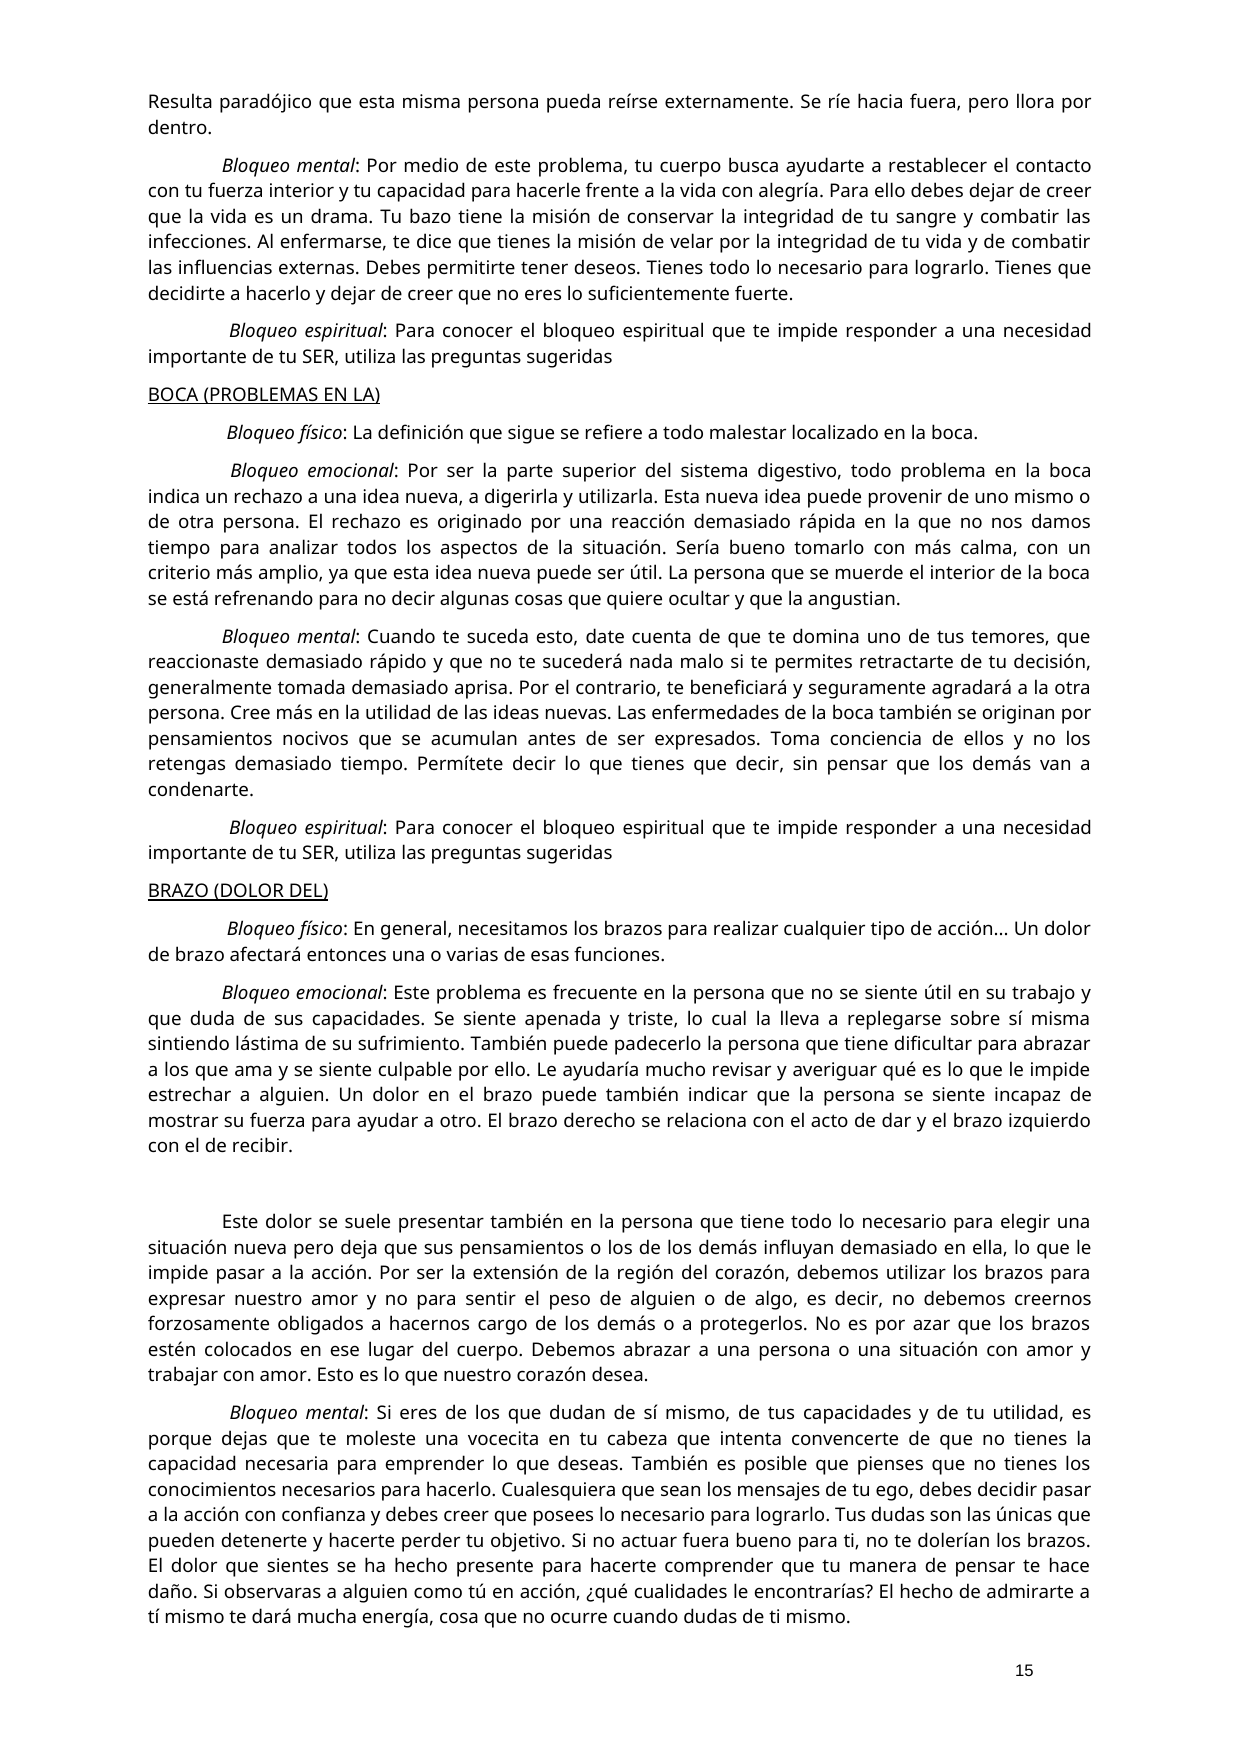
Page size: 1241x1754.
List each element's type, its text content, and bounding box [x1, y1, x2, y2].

text Este dolor se suele presentar también en la persona que tiene todo lo necesario para elegir una situación nueva pero deja que sus pensamientos o los de los demás influyan demasiado en ella, lo que le impide pasar a la acción. Por ser la extensión de la región del corazón, debemos utilizar los brazos para expresar nuestro amor y no para sentir el peso de alguien o de algo, es decir, no debemos creernos forzosamente obligados a hacernos cargo de los demás o a protegerlos. No es por azar que los brazos estén colocados en ese lugar del cuerpo. Debemos abrazar a una persona o una situación con amor y trabajar con amor. Esto es lo que nuestro corazón desea. [148, 1208, 1092, 1387]
text Bloqueo espiritual: Para conocer el bloqueo espiritual que te impide responder a una necesidad importante de tu SER, utiliza las preguntas sugeridas [148, 814, 1092, 865]
text BRAZO (dolor del) [148, 878, 1092, 903]
text Bloqueo físico: En general, necesitamos los brazos para realizar cualquier tipo de acción... Un dolor de brazo afectará entonces una o varias de esas funciones. [148, 916, 1092, 967]
text Bloqueo espiritual: Para conocer el bloqueo espiritual que te impide responder a una necesidad importante de tu SER, utiliza las preguntas sugeridas [148, 318, 1092, 369]
text Resulta paradójico que esta misma persona pueda reírse externamente. Se ríe hacia fuera, pero llora por dentro. [148, 89, 1092, 140]
text Bloqueo emocional: Por ser la parte superior del sistema digestivo, todo problema en la boca indica un rechazo a una idea nueva, a digerirla y utilizarla. Esta nueva idea puede provenir de uno mismo o de otra persona. El rechazo es originado por una reacción demasiado rápida en la que no nos damos tiempo para analizar todos los aspectos de la situación. Sería bueno tomarlo con más calma, con un criterio más amplio, ya que esta idea nueva puede ser útil. La persona que se muerde el interior de la boca se está refrenando para no decir algunas cosas que quiere ocultar y que la angustian. [148, 457, 1092, 611]
text Bloqueo mental: Cuando te suceda esto, date cuenta de que te domina uno de tus temores, que reaccionaste demasiado rápido y que no te sucederá nada malo si te permites retractarte de tu decisión, generalmente tomada demasiado aprisa. Por el contrario, te beneficiará y seguramente agradará a la otra persona. Cree más en la utilidad de las ideas nuevas. Las enfermedades de la boca también se originan por pensamientos nocivos que se acumulan antes de ser expresados. Toma conciencia de ellos y no los retengas demasiado tiempo. Permítete decir lo que tienes que decir, sin pensar que los demás van a condenarte. [148, 623, 1092, 802]
text Bloqueo mental: Por medio de este problema, tu cuerpo busca ayudarte a restablecer el contacto con tu fuerza interior y tu capacidad para hacerle frente a la vida con alegría. Para ello debes dejar de creer que la vida es un drama. Tu bazo tiene la misión de conservar la integridad de tu sangre y combatir las infecciones. Al enfermarse, te dice que tienes la misión de velar por la integridad de tu vida y de combatir las influencias externas. Debes permitirte tener deseos. Tienes todo lo necesario para lograrlo. Tienes que decidirte a hacerlo y dejar de creer que no eres lo suficientemente fuerte. [148, 152, 1092, 305]
text Bloqueo físico: La definición que sigue se refiere a todo malestar localizado en la boca. [148, 419, 1092, 445]
text BOCA (problemas en la) [148, 381, 1092, 407]
text Bloqueo mental: Si eres de los que dudan de sí mismo, de tus capacidades y de tu utilidad, es porque dejas que te moleste una vocecita en tu cabeza que intenta convencerte de que no tienes la capacidad necesaria para emprender lo que deseas. También es posible que pienses que no tienes los conocimientos necesarios para hacerlo. Cualesquiera que sean los mensajes de tu ego, debes decidir pasar a la acción con confianza y debes creer que posees lo necesario para lograrlo. Tus dudas son las únicas que pueden detenerte y hacerte perder tu objetivo. Si no actuar fuera bueno para ti, no te dolerían los brazos. El dolor que sientes se ha hecho presente para hacerte comprender que tu manera de pensar te hace daño. Si observaras a alguien como tú en acción, ¿qué cualidades le encontrarías? El hecho de admirarte a tí mismo te dará mucha energía, cosa que no ocurre cuando dudas de ti mismo. [148, 1399, 1092, 1629]
text Bloqueo emocional: Este problema es frecuente en la persona que no se siente útil en su trabajo y que duda de sus capacidades. Se siente apenada y triste, lo cual la lleva a replegarse sobre sí misma sintiendo lástima de su sufrimiento. También puede padecerlo la persona que tiene dificultar para abrazar a los que ama y se siente culpable por ello. Le ayudaría mucho revisar y averiguar qué es lo que le impide estrechar a alguien. Un dolor en el brazo puede también indicar que la persona se siente incapaz de mostrar su fuerza para ayudar a otro. El brazo derecho se relaciona con el acto de dar y el brazo izquierdo con el de recibir. [148, 979, 1092, 1158]
